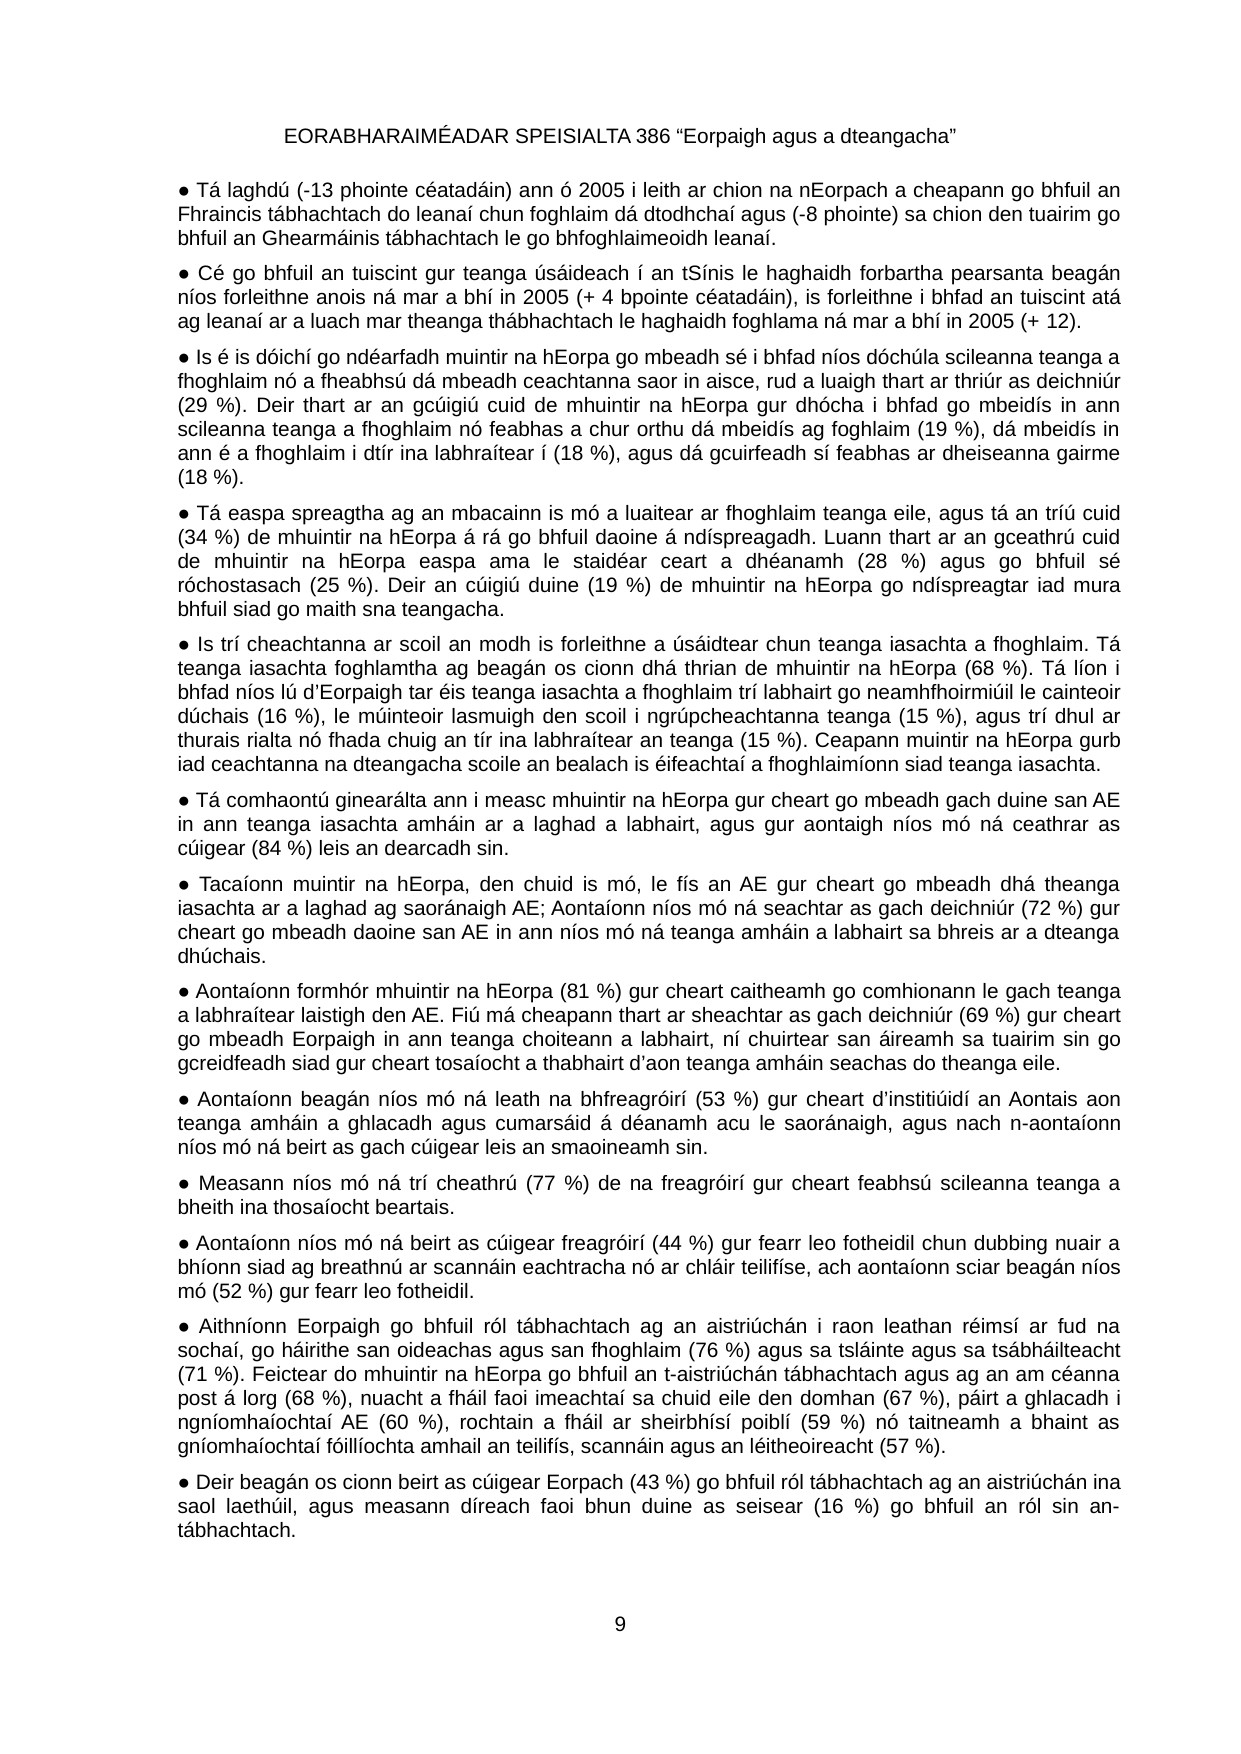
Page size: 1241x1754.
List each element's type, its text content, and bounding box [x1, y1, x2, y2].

text ● Measann níos mó ná trí cheathrú (77 %) de na freagróirí gur cheart feabhsú scileanna teanga a bheith ina thosaíocht beartais. [177, 1171, 1122, 1219]
text ● Tá easpa spreagtha ag an mbacainn is mó a luaitear ar fhoghlaim teanga eile, agus tá an tríú cuid (34 %) de mhuintir na hEorpa á rá go bhfuil daoine á ndíspreagadh. Luann thart ar an gceathrú cuid de mhuintir na hEorpa easpa ama le staidéar ceart a dhéanamh (28 %) agus go bhfuil sé róchostasach (25 %). Deir an cúigiú duine (19 %) de mhuintir na hEorpa go ndíspreagtar iad mura bhfuil siad go maith sna teangacha. [177, 501, 1122, 620]
text ● Is trí cheachtanna ar scoil an modh is forleithne a úsáidtear chun teanga iasachta a fhoghlaim. Tá teanga iasachta foghlamtha ag beagán os cionn dhá thrian de mhuintir na hEorpa (68 %). Tá líon i bhfad níos lú d’Eorpaigh tar éis teanga iasachta a fhoghlaim trí labhairt go neamhfhoirmiúil le cainteoir dúchais (16 %), le múinteoir lasmuigh den scoil i ngrúpcheachtanna teanga (15 %), agus trí dhul ar thurais rialta nó fhada chuig an tír ina labhraítear an teanga (15 %). Ceapann muintir na hEorpa gurb iad ceachtanna na dteangacha scoile an bealach is éifeachtaí a fhoghlaimíonn siad teanga iasachta. [177, 632, 1122, 776]
text ● Aithníonn Eorpaigh go bhfuil ról tábhachtach ag an aistriúchán i raon leathan réimsí ar fud na sochaí, go háirithe san oideachas agus san fhoghlaim (76 %) agus sa tsláinte agus sa tsábháilteacht (71 %). Feictear do mhuintir na hEorpa go bhfuil an t-aistriúchán tábhachtach agus ag an am céanna post á lorg (68 %), nuacht a fháil faoi imeachtaí sa chuid eile den domhan (67 %), páirt a ghlacadh i ngníomhaíochtaí AE (60 %), rochtain a fháil ar sheirbhísí poiblí (59 %) nó taitneamh a bhaint as gníomhaíochtaí fóillíochta amhail an teilifís, scannáin agus an léitheoireacht (57 %). [177, 1314, 1122, 1458]
text ● Aontaíonn formhór mhuintir na hEorpa (81 %) gur cheart caitheamh go comhionann le gach teanga a labhraítear laistigh den AE. Fiú má cheapann thart ar sheachtar as gach deichniúr (69 %) gur cheart go mbeadh Eorpaigh in ann teanga choiteann a labhairt, ní chuirtear san áireamh sa tuairim sin go gcreidfeadh siad gur cheart tosaíocht a thabhairt d’aon teanga amháin seachas do theanga eile. [177, 979, 1122, 1075]
text ● Tacaíonn muintir na hEorpa, den chuid is mó, le fís an AE gur cheart go mbeadh dhá theanga iasachta ar a laghad ag saoránaigh AE; Aontaíonn níos mó ná seachtar as gach deichniúr (72 %) gur cheart go mbeadh daoine san AE in ann níos mó ná teanga amháin a labhairt sa bhreis ar a dteanga dhúchais. [177, 872, 1122, 967]
text ● Cé go bhfuil an tuiscint gur teanga úsáideach í an tSínis le haghaidh forbartha pearsanta beagán níos forleithne anois ná mar a bhí in 2005 (+ 4 bpointe céatadáin), is forleithne i bhfad an tuiscint atá ag leanaí ar a luach mar theanga thábhachtach le haghaidh foghlama ná mar a bhí in 2005 (+ 12). [177, 261, 1122, 333]
text ● Tá laghdú (-13 phointe céatadáin) ann ó 2005 i leith ar chion na nEorpach a cheapann go bhfuil an Fhraincis tábhachtach do leanaí chun foghlaim dá dtodhchaí agus (-8 phointe) sa chion den tuairim go bhfuil an Ghearmáinis tábhachtach le go bhfoghlaimeoidh leanaí. [177, 177, 1122, 249]
text ● Deir beagán os cionn beirt as cúigear Eorpach (43 %) go bhfuil ról tábhachtach ag an aistriúchán ina saol laethúil, agus measann díreach faoi bhun duine as seisear (16 %) go bhfuil an ról sin an-tábhachtach. [177, 1470, 1122, 1542]
text ● Is é is dóichí go ndéarfadh muintir na hEorpa go mbeadh sé i bhfad níos dóchúla scileanna teanga a fhoghlaim nó a fheabhsú dá mbeadh ceachtanna saor in aisce, rud a luaigh thart ar thriúr as deichniúr (29 %). Deir thart ar an gcúigiú cuid de mhuintir na hEorpa gur dhócha i bhfad go mbeidís in ann scileanna teanga a fhoghlaim nó feabhas a chur orthu dá mbeidís ag foghlaim (19 %), dá mbeidís in ann é a fhoghlaim i dtír ina labhraítear í (18 %), agus dá gcuirfeadh sí feabhas ar dheiseanna gairme (18 %). [177, 345, 1122, 489]
text ● Aontaíonn níos mó ná beirt as cúigear freagróirí (44 %) gur fearr leo fotheidil chun dubbing nuair a bhíonn siad ag breathnú ar scannáin eachtracha nó ar chláir teilifíse, ach aontaíonn sciar beagán níos mó (52 %) gur fearr leo fotheidil. [177, 1231, 1122, 1302]
text ● Tá comhaontú ginearálta ann i measc mhuintir na hEorpa gur cheart go mbeadh gach duine san AE in ann teanga iasachta amháin ar a laghad a labhairt, agus gur aontaigh níos mó ná ceathrar as cúigear (84 %) leis an dearcadh sin. [177, 788, 1122, 860]
text ● Aontaíonn beagán níos mó ná leath na bhfreagróirí (53 %) gur cheart d’institiúidí an Aontais aon teanga amháin a ghlacadh agus cumarsáid á déanamh acu le saoránaigh, agus nach n-aontaíonn níos mó ná beirt as gach cúigear leis an smaoineamh sin. [177, 1087, 1122, 1159]
